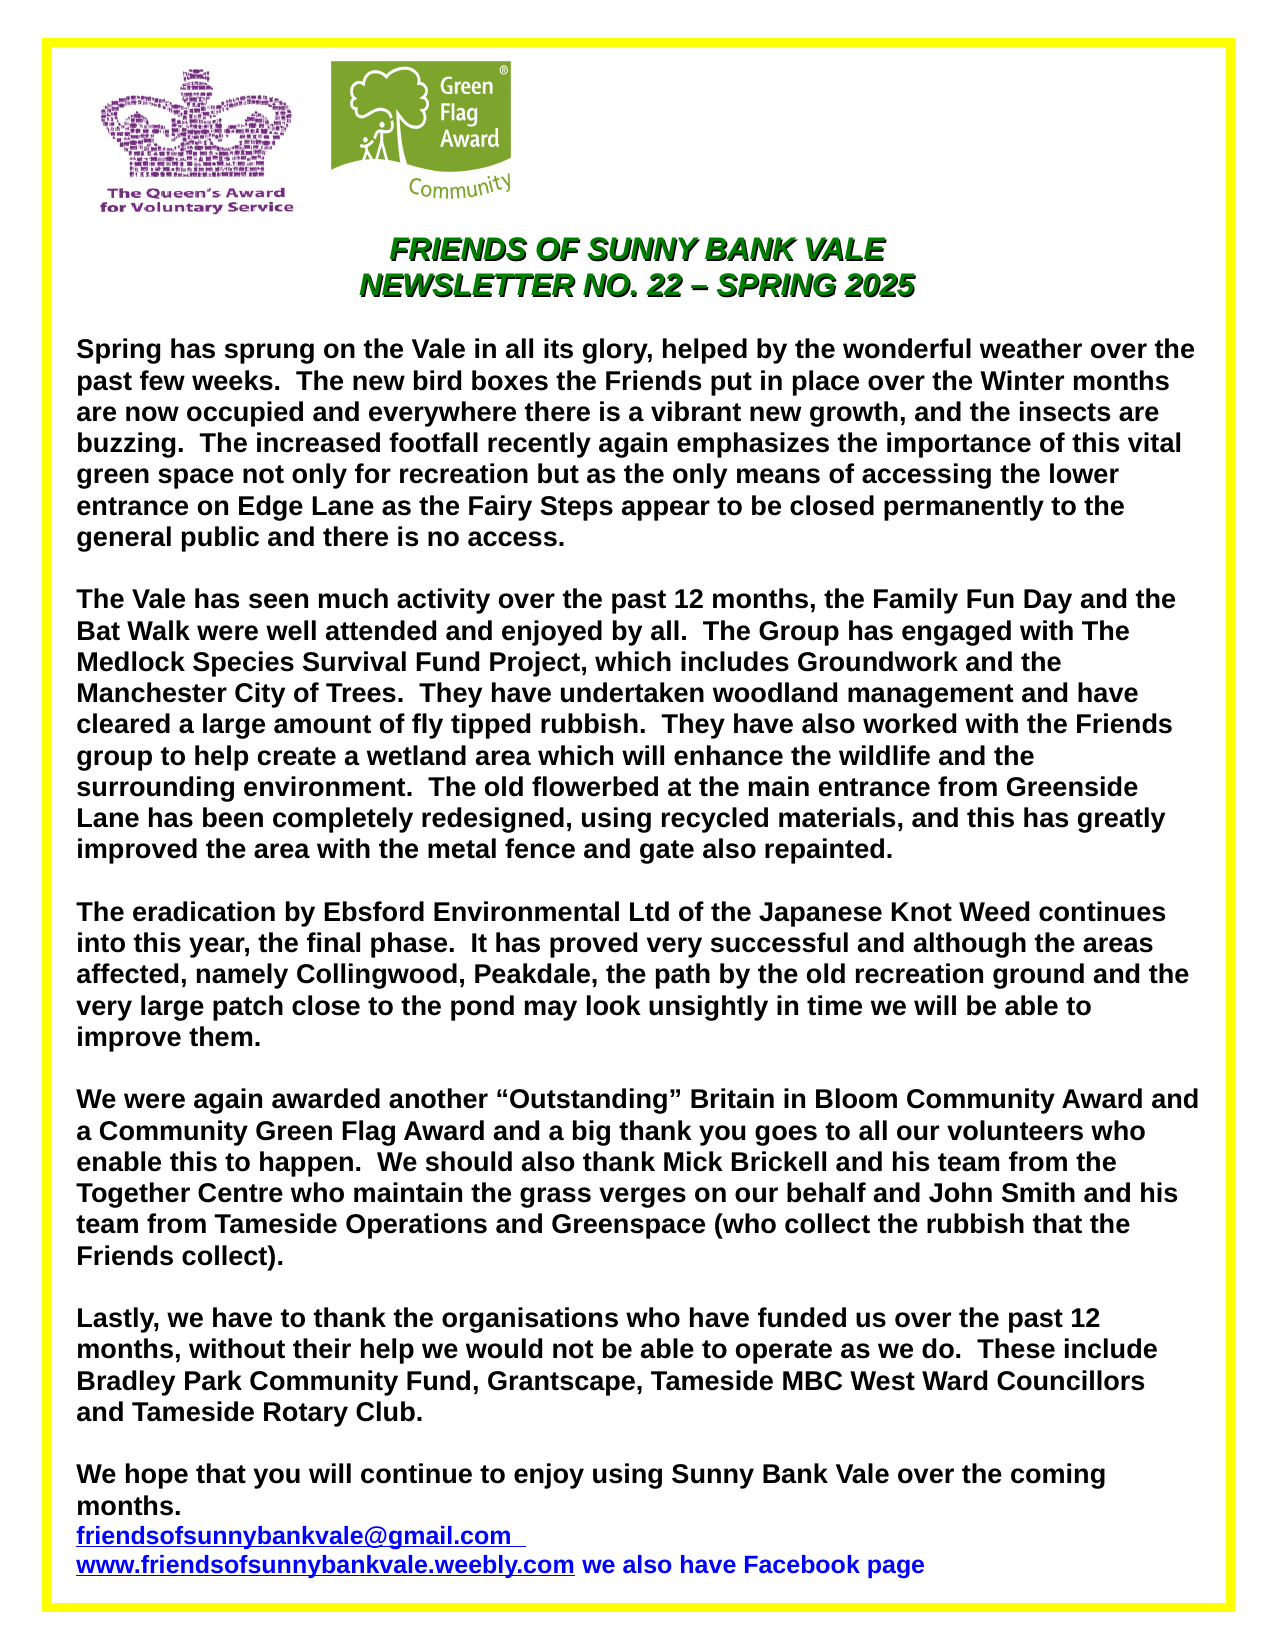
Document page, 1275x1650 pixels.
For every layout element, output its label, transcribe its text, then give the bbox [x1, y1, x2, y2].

text The Vale has seen much activity over the past 12 months, the Family Fun Day and the Bat Walk were well attended and enjoyed by all. The Group has engaged with The Medlock Species Survival Fund Project, which includes Groundwork and the Manchester City of Trees. They have undertaken woodland management and have cleared a large amount of fly tipped rubbish. They have also worked with the Friends group to help create a wetland area which will enhance the wildlife and the surrounding environment. The old flowerbed at the main entrance from Greenside Lane has been completely redesigned, using recycled materials, and this has greatly improved the area with the metal fence and gate also repainted. [76, 583, 1200, 865]
text NEWSLETTER NO. 22 – SPRING 2025 [76, 266, 1200, 302]
text We hope that you will continue to enjoy using Sunny Bank Vale over the coming months. [76, 1458, 1200, 1521]
text The eradication by Ebsford Environmental Ltd of the Japanese Knot Weed continues into this year, the final phase. It has proved very successful and although the areas affected, namely Collingwood, Peakdale, the path by the old recreation ground and the very large patch close to the pond may look unsightly in time we will be able to improve them. [76, 896, 1200, 1052]
text www.friendsofsunnybankvale.weebly.com we also have Facebook page [76, 1550, 1200, 1578]
text friendsofsunnybankvale@gmail.com [76, 1521, 1200, 1550]
text FRIENDS OF SUNNY BANK VALE [76, 230, 1200, 266]
text We were again awarded another “Outstanding” Britain in Bloom Community Award and a Community Green Flag Award and a big thank you goes to all our volunteers who enable this to happen. We should also thank Mick Brickell and his team from the Together Centre who maintain the grass verges on our behalf and John Smith and his team from Tameside Operations and Greenspace (who collect the rubbish that the Friends collect). [76, 1083, 1200, 1271]
text Lastly, we have to thank the organisations who have funded us over the past 12 months, without their help we would not be able to operate as we do. These include Bradley Park Community Fund, Grantscape, Tameside MBC West Ward Councillors and Tameside Rotary Club. [76, 1302, 1200, 1427]
text Spring has sprung on the Vale in all its glory, helped by the wonderful weather over the past few weeks. The new bird boxes the Friends put in place over the Winter months are now occupied and everywhere there is a vibrant new growth, and the insects are buzzing. The increased footfall recently again emphasizes the importance of this vital green space not only for recreation but as the only means of accessing the lower entrance on Edge Lane as the Fairy Steps appear to be closed permanently to the general public and there is no access. [76, 333, 1200, 552]
